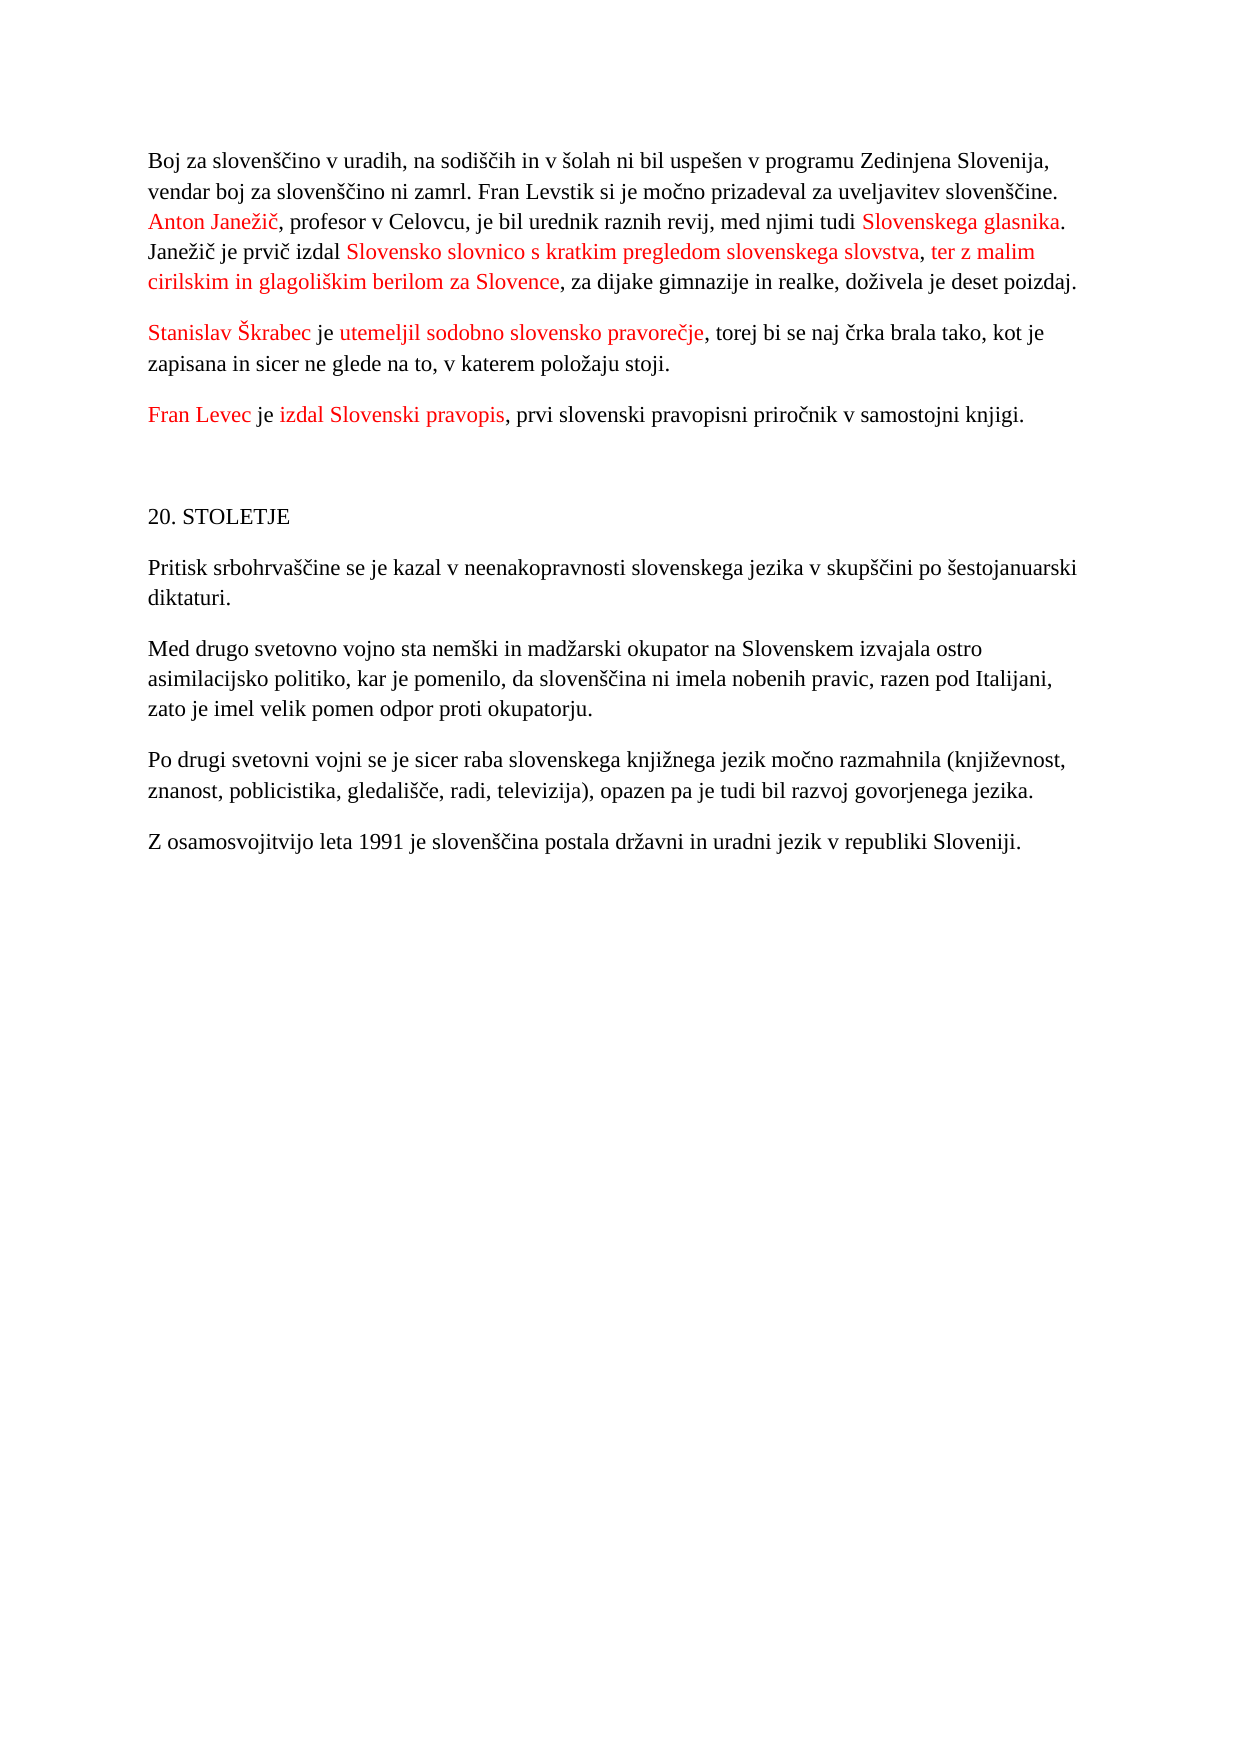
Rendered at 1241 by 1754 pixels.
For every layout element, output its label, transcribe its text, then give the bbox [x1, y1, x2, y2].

text Po drugi svetovni vojni se je sicer raba slovenskega knjižnega jezik močno razmahnila (književnost, znanost, poblicistika, gledališče, radi, televizija), opazen pa je tudi bil razvoj govorjenega jezika. [148, 747, 1093, 803]
text Boj za slovenščino v uradih, na sodiščih in v šolah ni bil uspešen v programu Zedinjena Slovenija, vendar boj za slovenščino ni zamrl. Fran Levstik si je močno prizadeval za uveljavitev slovenščine. Anton Janežič, profesor v Celovcu, je bil urednik raznih revij, med njimi tudi Slovenskega glasnika. Janežič je prvič izdal Slovensko slovnico s kratkim pregledom slovenskega slovstva, ter z malim cirilskim in glagoliškim berilom za Slovence, za dijake gimnazije in realke, doživela je deset poizdaj. [148, 148, 1093, 295]
text Z osamosvojitvijo leta 1991 je slovenščina postala državni in uradni jezik v republiki Sloveniji. [148, 828, 1093, 854]
text Fran Levec je izdal Slovenski pravopis, prvi slovenski pravopisni priročnik v samostojni knjigi. [148, 401, 1093, 427]
text 20. STOLETJE [148, 503, 1093, 529]
text Pritisk srbohrvaščine se je kazal v neenakopravnosti slovenskega jezika v skupščini po šestojanuarski diktaturi. [148, 554, 1093, 610]
text Stanislav Škrabec je utemeljil sodobno slovensko pravorečje, torej bi se naj črka brala tako, kot je zapisana in sicer ne glede na to, v katerem položaju stoji. [148, 319, 1093, 376]
text Med drugo svetovno vojno sta nemški in madžarski okupator na Slovenskem izvajala ostro asimilacijsko politiko, kar je pomenilo, da slovenščina ni imela nobenih pravic, razen pod Italijani, zato je imel velik pomen odpor proti okupatorju. [148, 635, 1093, 722]
